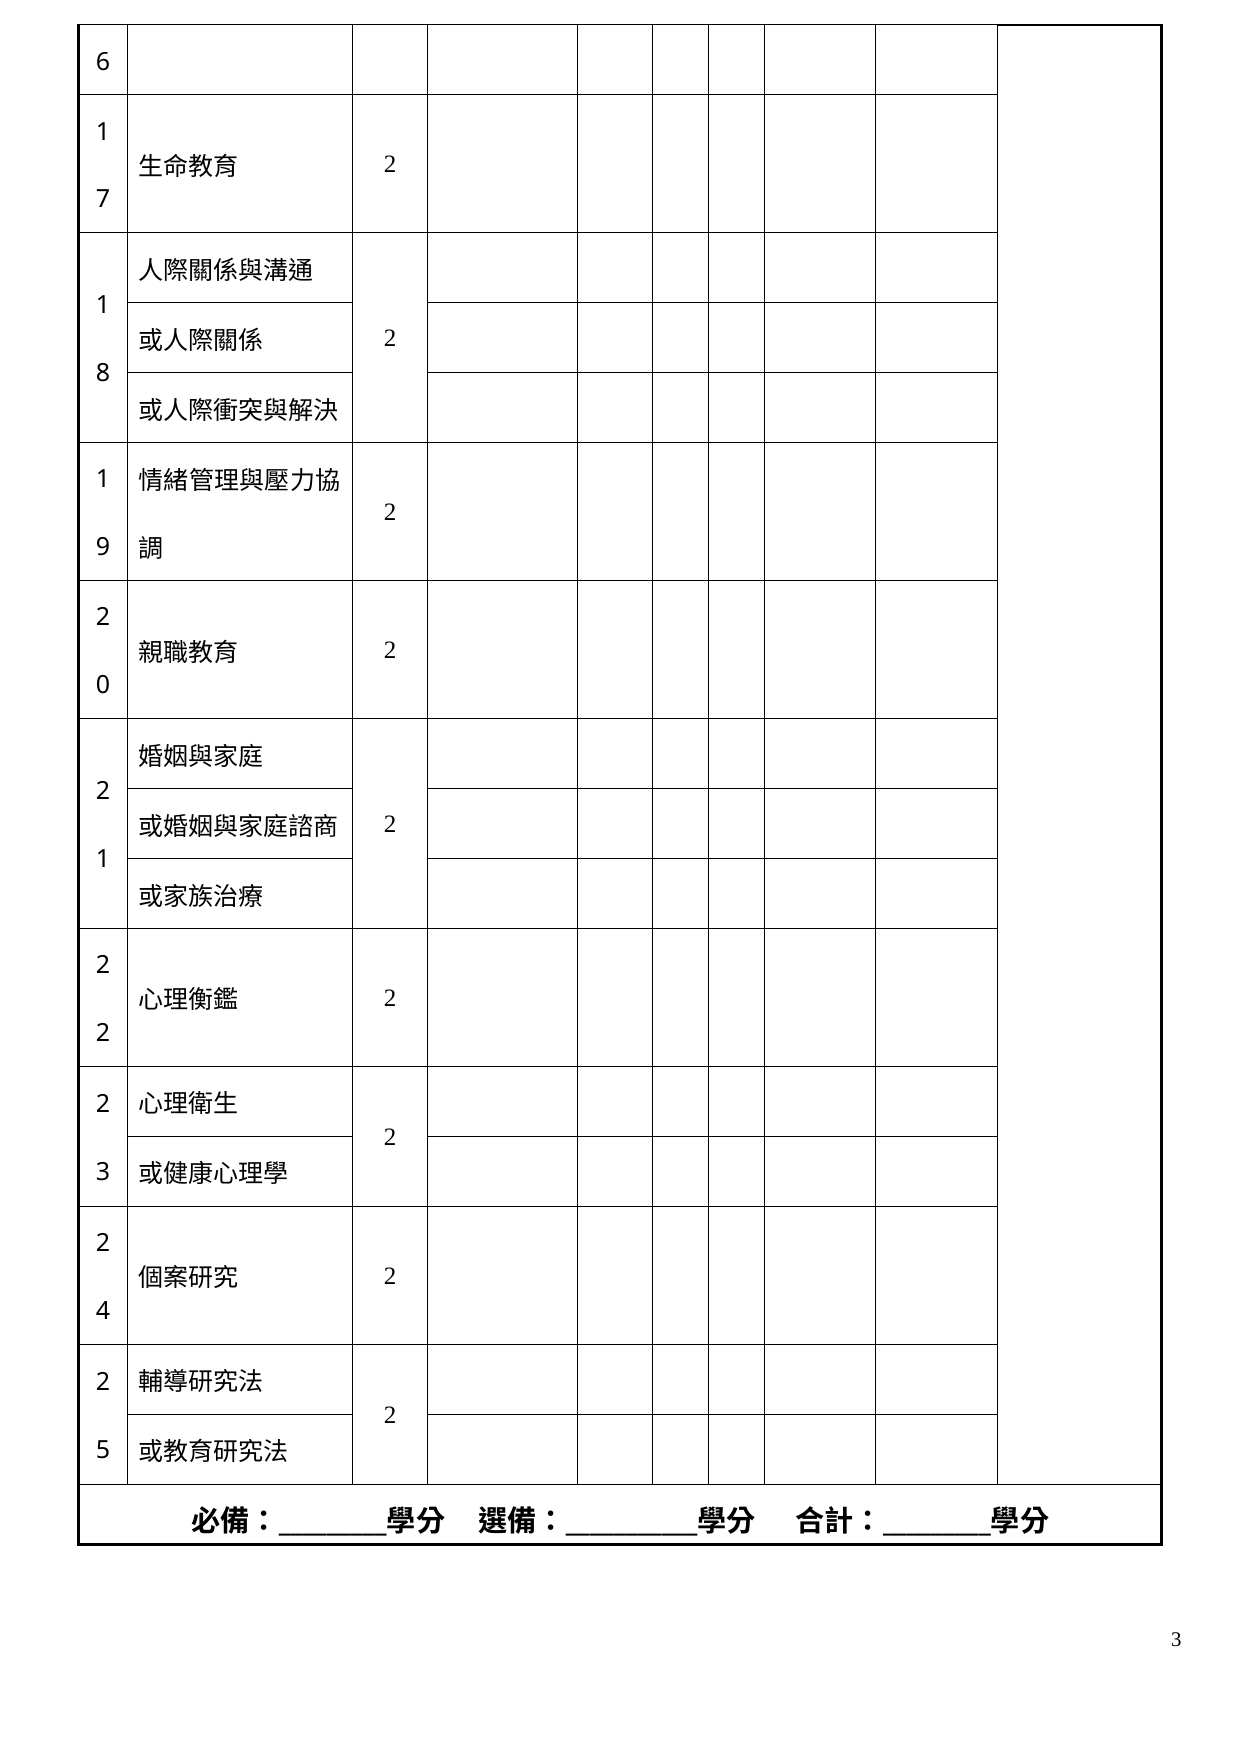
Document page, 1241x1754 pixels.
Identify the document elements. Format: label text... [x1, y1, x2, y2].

table_cell [653, 859, 708, 928]
table_cell [653, 25, 708, 94]
table_cell [765, 1067, 875, 1136]
table_cell 情緒管理與壓力協調 [128, 443, 352, 580]
table_cell [653, 1415, 708, 1484]
table_cell [428, 859, 577, 928]
table_cell [709, 1067, 764, 1136]
table_cell 個案研究 [128, 1207, 352, 1344]
table_cell [876, 859, 997, 928]
table_cell [765, 929, 875, 1066]
table_cell [709, 373, 764, 442]
table_cell [653, 719, 708, 788]
table_cell [653, 95, 708, 232]
table_cell [653, 581, 708, 718]
table_cell [428, 233, 577, 302]
table_cell [428, 1137, 577, 1206]
table_cell 心理衛生 [128, 1067, 352, 1136]
table_cell [876, 1207, 997, 1344]
table_cell [876, 719, 997, 788]
table_cell [709, 789, 764, 858]
table_cell [428, 789, 577, 858]
table_cell [876, 1137, 997, 1206]
table_cell [428, 719, 577, 788]
table_cell [353, 25, 427, 94]
table_cell [578, 373, 652, 442]
table_cell [653, 1345, 708, 1414]
table_cell 或婚姻與家庭諮商 [128, 789, 352, 858]
table_cell 2 [353, 1067, 427, 1206]
table_cell 21 [80, 719, 127, 928]
table_cell [653, 1067, 708, 1136]
table_cell [765, 25, 875, 94]
table_cell [128, 25, 352, 94]
table_cell [578, 1067, 652, 1136]
table_cell 19 [80, 443, 127, 580]
table_cell [653, 1207, 708, 1344]
table_cell 或健康心理學 [128, 1137, 352, 1206]
table_cell [428, 95, 577, 232]
table_cell [876, 25, 997, 94]
table_cell 或教育研究法 [128, 1415, 352, 1484]
table_cell [578, 719, 652, 788]
table_cell [578, 1137, 652, 1206]
table_cell 2 [353, 1207, 427, 1344]
table_cell [765, 789, 875, 858]
table_cell 20 [80, 581, 127, 718]
table_cell [578, 1207, 652, 1344]
table_cell [765, 95, 875, 232]
table_cell [578, 1415, 652, 1484]
table_cell [709, 233, 764, 302]
table_cell [876, 373, 997, 442]
table_cell [428, 25, 577, 94]
table_cell [653, 233, 708, 302]
table_cell [428, 373, 577, 442]
table_cell [709, 581, 764, 718]
table_cell [578, 25, 652, 94]
table_cell [876, 1345, 997, 1414]
table_cell [428, 443, 577, 580]
table_cell [428, 1067, 577, 1136]
table_cell 2 [353, 581, 427, 718]
table_cell [578, 581, 652, 718]
table_cell [765, 373, 875, 442]
table_cell [765, 1207, 875, 1344]
table_cell [653, 443, 708, 580]
table_cell 6 [80, 25, 127, 94]
table_cell [653, 789, 708, 858]
table_cell 或人際衝突與解決 [128, 373, 352, 442]
table_cell [578, 233, 652, 302]
table_cell [578, 1345, 652, 1414]
table_cell 2 [353, 929, 427, 1066]
table_cell [709, 1207, 764, 1344]
table_cell 2 [353, 1345, 427, 1484]
table_cell [765, 859, 875, 928]
table_cell [876, 95, 997, 232]
table_cell [709, 719, 764, 788]
table_cell [578, 95, 652, 232]
table_cell [578, 303, 652, 372]
table_cell [653, 303, 708, 372]
table_cell 25 [80, 1345, 127, 1484]
table_cell [876, 929, 997, 1066]
table_cell 親職教育 [128, 581, 352, 718]
table_cell [709, 1137, 764, 1206]
table_cell [876, 789, 997, 858]
table_cell 2 [353, 233, 427, 442]
table_cell [876, 233, 997, 302]
table_cell [765, 233, 875, 302]
table_cell 18 [80, 233, 127, 442]
table_cell [428, 1415, 577, 1484]
table_cell [578, 443, 652, 580]
table_cell [709, 303, 764, 372]
table_cell [428, 929, 577, 1066]
table_cell 24 [80, 1207, 127, 1344]
table_cell 2 [353, 95, 427, 232]
table_cell [765, 719, 875, 788]
table_cell [428, 303, 577, 372]
table_cell 生命教育 [128, 95, 352, 232]
table_cell [709, 1345, 764, 1414]
table_cell [709, 95, 764, 232]
table_cell [709, 1415, 764, 1484]
table_cell [876, 581, 997, 718]
table_cell [998, 26, 1160, 1484]
table_cell 2 [353, 443, 427, 580]
table_cell [578, 929, 652, 1066]
table_cell [765, 1345, 875, 1414]
table_cell 17 [80, 95, 127, 232]
table_cell [653, 1137, 708, 1206]
table_cell 婚姻與家庭 [128, 719, 352, 788]
table_cell [876, 1067, 997, 1136]
table_cell [578, 859, 652, 928]
table_cell [765, 1415, 875, 1484]
table_cell 或家族治療 [128, 859, 352, 928]
table_cell [653, 373, 708, 442]
table_cell [876, 1415, 997, 1484]
table_cell [765, 303, 875, 372]
table_cell [765, 443, 875, 580]
table_cell [765, 1137, 875, 1206]
table_cell 心理衡鑑 [128, 929, 352, 1066]
table_cell [709, 443, 764, 580]
table_cell 或人際關係 [128, 303, 352, 372]
table_cell 2 [353, 719, 427, 928]
table_cell [428, 581, 577, 718]
table_cell [578, 789, 652, 858]
table_cell [428, 1207, 577, 1344]
table_cell [709, 25, 764, 94]
table_cell 23 [80, 1067, 127, 1206]
table_cell [876, 303, 997, 372]
table_cell [709, 929, 764, 1066]
table_cell [765, 581, 875, 718]
table_cell [709, 859, 764, 928]
table_cell 22 [80, 929, 127, 1066]
table_cell 輔導研究法 [128, 1345, 352, 1414]
table_cell 必備：_________學分 選備：___________學分 合計：_________學分 [80, 1485, 1160, 1543]
table_cell [876, 443, 997, 580]
table_cell [653, 929, 708, 1066]
table_cell [428, 1345, 577, 1414]
table_cell 人際關係與溝通 [128, 233, 352, 302]
